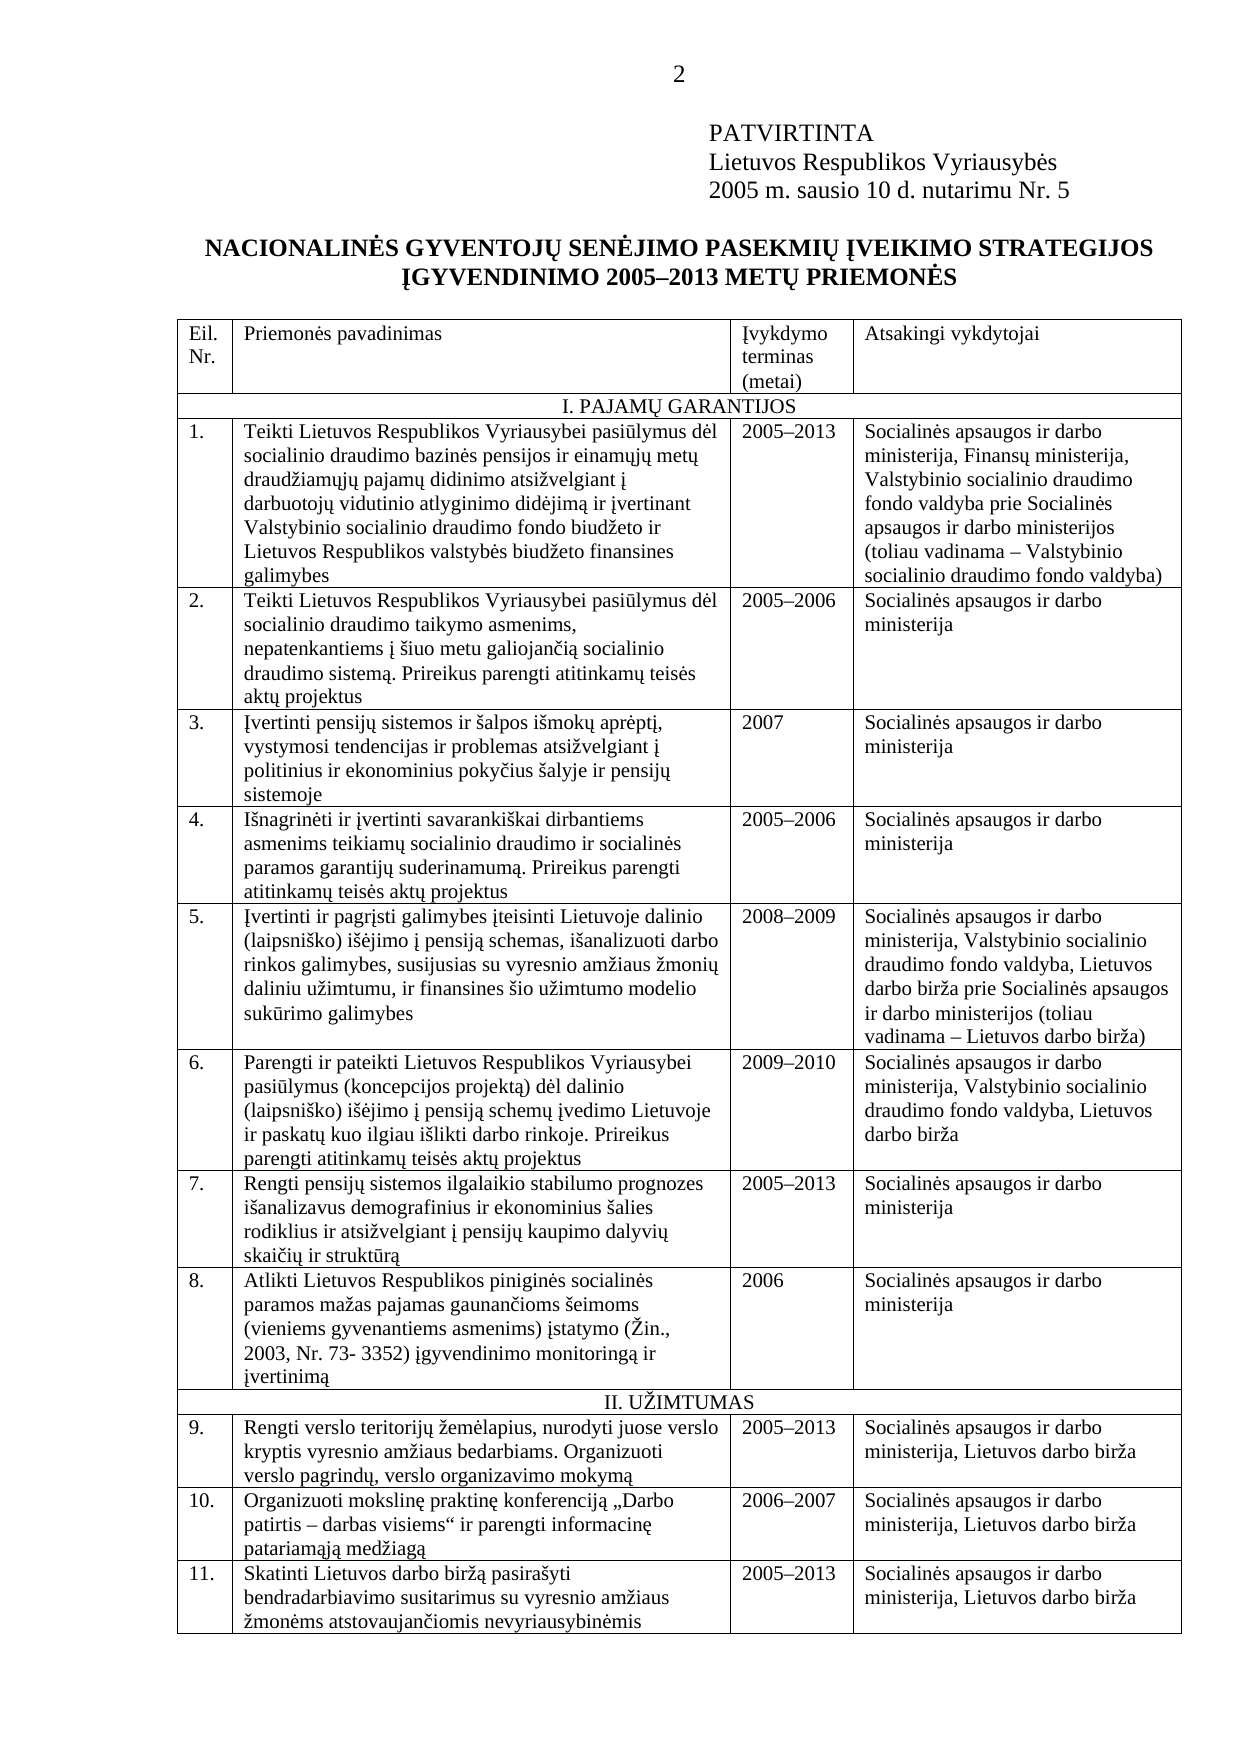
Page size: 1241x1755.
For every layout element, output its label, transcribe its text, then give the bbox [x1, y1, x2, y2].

table_header Eil. Nr. [178, 320, 232, 393]
table_cell 7. [178, 1171, 232, 1267]
table_cell II. UŽIMTUMAS [178, 1390, 1181, 1414]
table_cell 2005–2013 [731, 419, 853, 587]
table_cell Atlikti Lietuvos Respublikos piniginės socialinės paramos mažas pajamas gaunančioms šeimoms (vieniems gyvenantiems asmenims) įstatymo (Žin., 2003, Nr. 73- 3352) įgyvendinimo monitoringą ir įvertinimą [233, 1268, 730, 1388]
table_cell Rengti verslo teritorijų žemėlapius, nurodyti juose verslo kryptis vyresnio amžiaus bedarbiams. Organizuoti verslo pagrindų, verslo organizavimo mokymą [233, 1415, 730, 1487]
table_header Atsakingi vykdytojai [854, 320, 1181, 393]
table_cell Teikti Lietuvos Respublikos Vyriausybei pasiūlymus dėl socialinio draudimo bazinės pensijos ir einamųjų metų draudžiamųjų pajamų didinimo atsižvelgiant į darbuotojų vidutinio atlyginimo didėjimą ir įvertinant Valstybinio socialinio draudimo fondo biudžeto ir Lietuvos Respublikos valstybės biudžeto finansines galimybes [233, 419, 730, 587]
text PATVIRTINTA [177, 118, 1181, 147]
table_cell 6. [178, 1050, 232, 1170]
table_cell 2009–2010 [731, 1050, 853, 1170]
table_cell 2005–2013 [731, 1415, 853, 1487]
table_cell Socialinės apsaugos ir darbo ministerija [854, 807, 1181, 903]
table_cell 2005–2013 [731, 1561, 853, 1633]
table_cell Socialinės apsaugos ir darbo ministerija [854, 588, 1181, 708]
table_cell 2005–2006 [731, 588, 853, 708]
table_cell I. PAJAMŲ GARANTIJOS [178, 394, 1181, 418]
table_cell Rengti pensijų sistemos ilgalaikio stabilumo prognozes išanalizavus demografinius ir ekonominius šalies rodiklius ir atsižvelgiant į pensijų kaupimo dalyvių skaičių ir struktūrą [233, 1171, 730, 1267]
table_cell Socialinės apsaugos ir darbo ministerija [854, 1171, 1181, 1267]
table_cell 8. [178, 1268, 232, 1388]
table_cell Išnagrinėti ir įvertinti savarankiškai dirbantiems asmenims teikiamų socialinio draudimo ir socialinės paramos garantijų suderinamumą. Prireikus parengti atitinkamų teisės aktų projektus [233, 807, 730, 903]
table_cell Įvertinti pensijų sistemos ir šalpos išmokų aprėptį, vystymosi tendencijas ir problemas atsižvelgiant į politinius ir ekonominius pokyčius šalyje ir pensijų sistemoje [233, 710, 730, 806]
table_cell Socialinės apsaugos ir darbo ministerija, Finansų ministerija, Valstybinio socialinio draudimo fondo valdyba prie Socialinės apsaugos ir darbo ministerijos (toliau vadinama – Valstybinio socialinio draudimo fondo valdyba) [854, 419, 1181, 587]
table_cell 10. [178, 1488, 232, 1560]
table_cell Socialinės apsaugos ir darbo ministerija, Valstybinio socialinio draudimo fondo valdyba, Lietuvos darbo birža prie Socialinės apsaugos ir darbo ministerijos (toliau vadinama – Lietuvos darbo birža) [854, 904, 1181, 1048]
table_cell 2005–2013 [731, 1171, 853, 1267]
table_cell 1. [178, 419, 232, 587]
table_cell Įvertinti ir pagrįsti galimybes įteisinti Lietuvoje dalinio (laipsniško) išėjimo į pensiją schemas, išanalizuoti darbo rinkos galimybes, susijusias su vyresnio amžiaus žmonių daliniu užimtumu, ir finansines šio užimtumo modelio sukūrimo galimybes [233, 904, 730, 1048]
table_cell Organizuoti mokslinę praktinę konferenciją „Darbo patirtis – darbas visiems“ ir parengti informacinę patariamąją medžiagą [233, 1488, 730, 1560]
table_cell Parengti ir pateikti Lietuvos Respublikos Vyriausybei pasiūlymus (koncepcijos projektą) dėl dalinio (laipsniško) išėjimo į pensiją schemų įvedimo Lietuvoje ir paskatų kuo ilgiau išlikti darbo rinkoje. Prireikus parengti atitinkamų teisės aktų projektus [233, 1050, 730, 1170]
table_cell 2006–2007 [731, 1488, 853, 1560]
table_header Įvykdymo terminas (metai) [731, 320, 853, 393]
table_cell 9. [178, 1415, 232, 1487]
text NACIONALINĖS GYVENTOJŲ SENĖJIMO PASEKMIŲ ĮVEIKIMO STRATEGIJOS ĮGYVENDINIMO 2005–2013 METŲ PRIEMONĖS [177, 233, 1181, 291]
table_cell Socialinės apsaugos ir darbo ministerija, Lietuvos darbo birža [854, 1561, 1181, 1633]
table_cell Skatinti Lietuvos darbo biržą pasirašyti bendradarbiavimo susitarimus su vyresnio amžiaus žmonėms atstovaujančiomis nevyriausybinėmis [233, 1561, 730, 1633]
text 2005 m. sausio 10 d. nutarimu Nr. 5 [177, 176, 1181, 204]
table_cell Teikti Lietuvos Respublikos Vyriausybei pasiūlymus dėl socialinio draudimo taikymo asmenims, nepatenkantiems į šiuo metu galiojančią socialinio draudimo sistemą. Prireikus parengti atitinkamų teisės aktų projektus [233, 588, 730, 708]
table_cell 3. [178, 710, 232, 806]
table_cell 2006 [731, 1268, 853, 1388]
table_cell Socialinės apsaugos ir darbo ministerija [854, 1268, 1181, 1388]
text Lietuvos Respublikos Vyriausybės [177, 147, 1181, 176]
table_cell Socialinės apsaugos ir darbo ministerija [854, 710, 1181, 806]
table_header Priemonės pavadinimas [233, 320, 730, 393]
table_cell 2008–2009 [731, 904, 853, 1048]
table_cell 5. [178, 904, 232, 1048]
table_cell 2. [178, 588, 232, 708]
table_cell Socialinės apsaugos ir darbo ministerija, Valstybinio socialinio draudimo fondo valdyba, Lietuvos darbo birža [854, 1050, 1181, 1170]
table_cell 11. [178, 1561, 232, 1633]
table_cell Socialinės apsaugos ir darbo ministerija, Lietuvos darbo birža [854, 1488, 1181, 1560]
table_cell 2007 [731, 710, 853, 806]
table_cell 2005–2006 [731, 807, 853, 903]
table_cell Socialinės apsaugos ir darbo ministerija, Lietuvos darbo birža [854, 1415, 1181, 1487]
table_cell 4. [178, 807, 232, 903]
